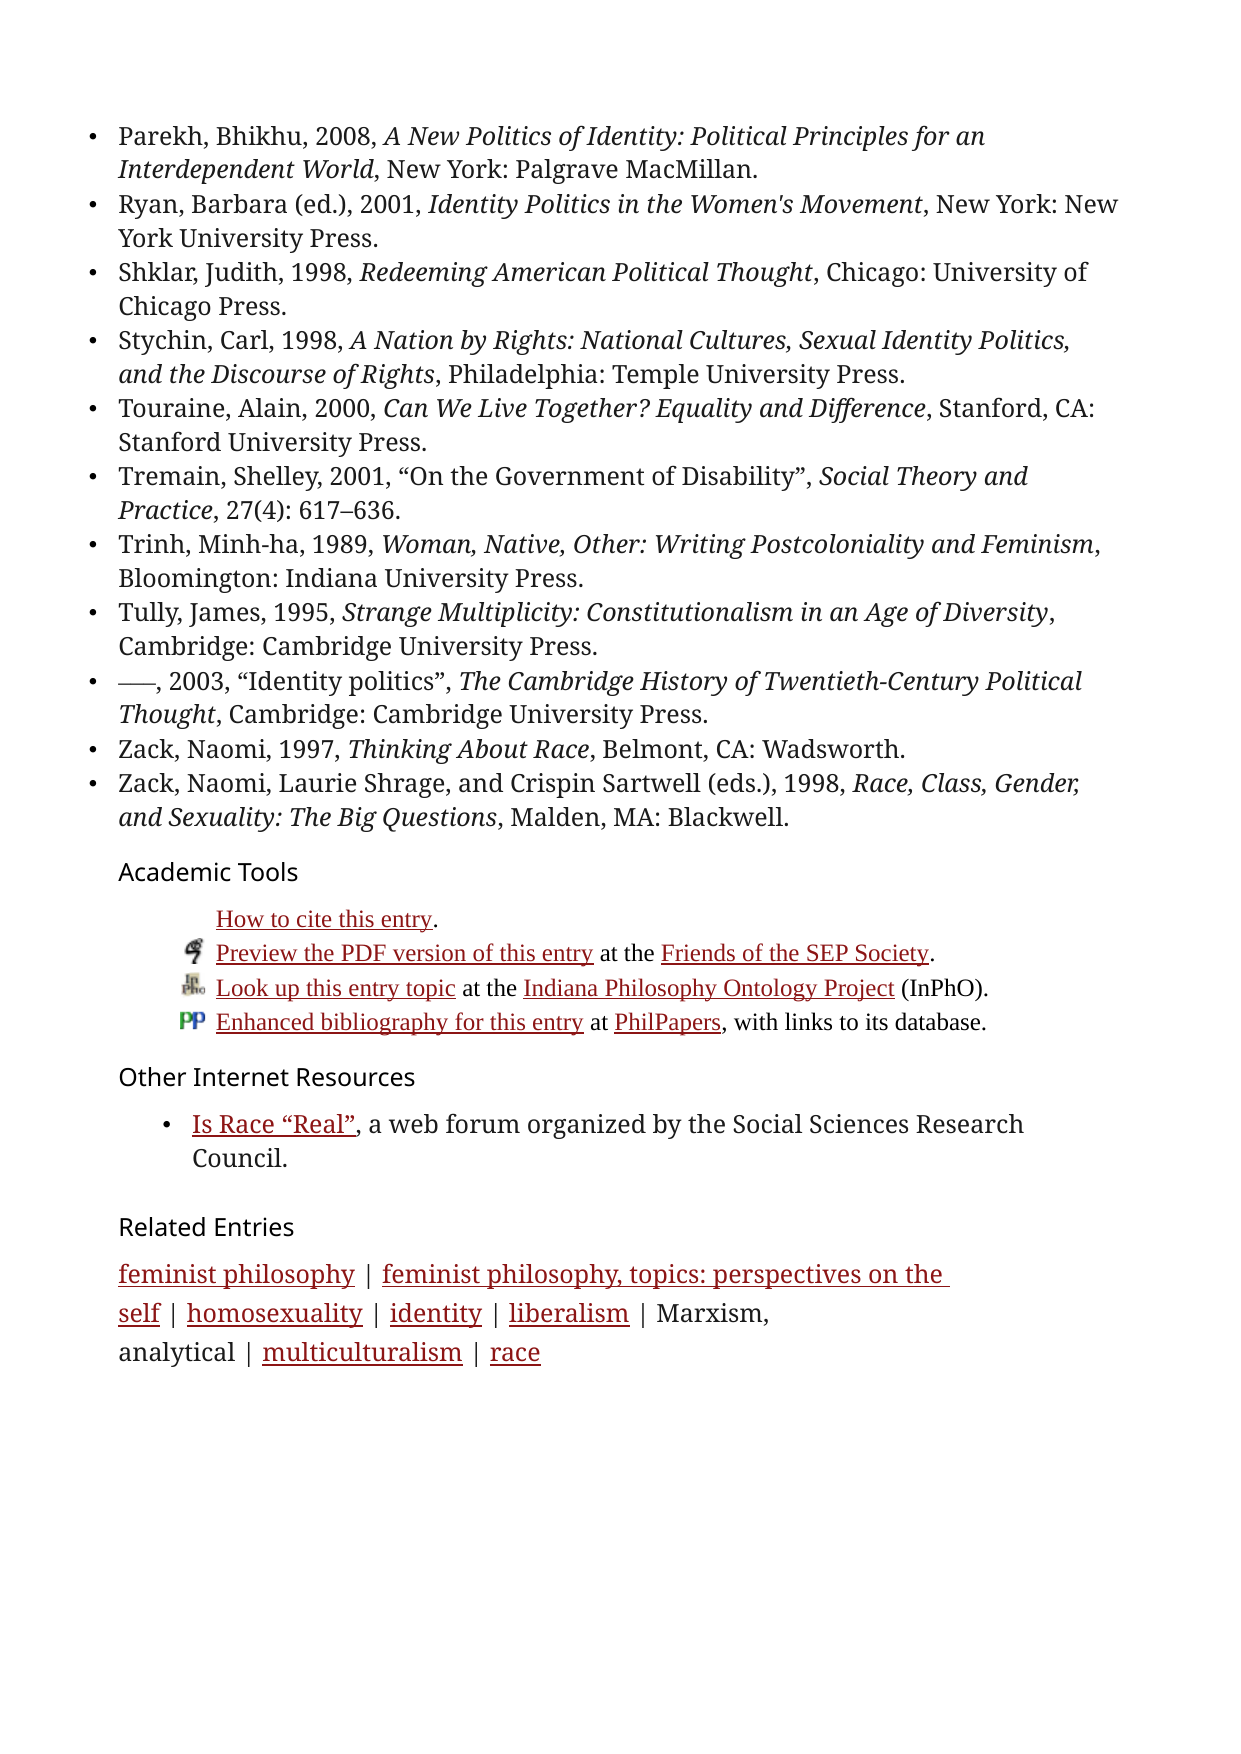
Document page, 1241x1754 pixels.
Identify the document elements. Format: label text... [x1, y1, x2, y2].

list Ryan, Barbara (ed.), 2001, Identity Politics in the Women's Movement, New York: New York University Press. [118, 186, 1122, 254]
table_cell Preview the PDF version of this entry at the Friends of the SEP Society. [213, 935, 999, 970]
list Stychin, Carl, 1998, A Nation by Rights: National Cultures, Sexual Identity Politics, and the Discourse of Rights, Philadelphia: Temple University Press. [118, 322, 1122, 391]
list Is Race “Real”, a web forum organized by the Social Sciences Research Council. [162, 1107, 1122, 1175]
table_header [177, 901, 213, 935]
subtitle Related Entries [118, 1210, 1122, 1244]
list Touraine, Alain, 2000, Can We Live Together? Equality and Difference, Stanford, CA: Stanford University Press. [118, 391, 1122, 459]
picture [180, 972, 206, 998]
list Tully, James, 1995, Strange Multiplicity: Constitutionalism in an Age of Diversity, Cambridge: Cambridge University Press. [118, 595, 1122, 663]
subtitle Other Internet Resources [118, 1060, 1122, 1094]
list Zack, Naomi, 1997, Thinking About Race, Belmont, CA: Wadsworth. [118, 731, 1122, 765]
picture [180, 1007, 206, 1033]
table_cell Enhanced bibliography for this entry at PhilPapers, with links to its database. [213, 1005, 999, 1039]
list –––, 2003, “Identity politics”, The Cambridge History of Twentieth-Century Political Thought, Cambridge: Cambridge University Press. [118, 663, 1122, 731]
list Zack, Naomi, Laurie Shrage, and Crispin Sartwell (eds.), 1998, Race, Class, Gender, and Sexuality: The Big Questions, Malden, MA: Blackwell. [118, 765, 1122, 833]
subtitle Academic Tools [118, 854, 1122, 888]
picture [180, 938, 206, 964]
table_header How to cite this entry. [213, 901, 999, 935]
list Parekh, Bhikhu, 2008, A New Politics of Identity: Political Principles for an Interdependent World, New York: Palgrave MacMillan. [118, 118, 1122, 186]
table_cell Look up this entry topic at the Indiana Philosophy Ontology Project (InPhO). [213, 970, 999, 1004]
list Trinh, Minh-ha, 1989, Woman, Native, Other: Writing Postcoloniality and Feminism, Bloomington: Indiana University Press. [118, 527, 1122, 595]
text feminist philosophy | feminist philosophy, topics: perspectives on the self | homosexuality | identity | liberalism | Marxism, analytical | multiculturalism | race [118, 1257, 1122, 1369]
table_cell [177, 1005, 213, 1039]
list Tremain, Shelley, 2001, “On the Government of Disability”, Social Theory and Practice, 27(4): 617–636. [118, 459, 1122, 527]
table_cell [177, 935, 213, 970]
table_cell [177, 970, 213, 1004]
list Shklar, Judith, 1998, Redeeming American Political Thought, Chicago: University of Chicago Press. [118, 254, 1122, 322]
